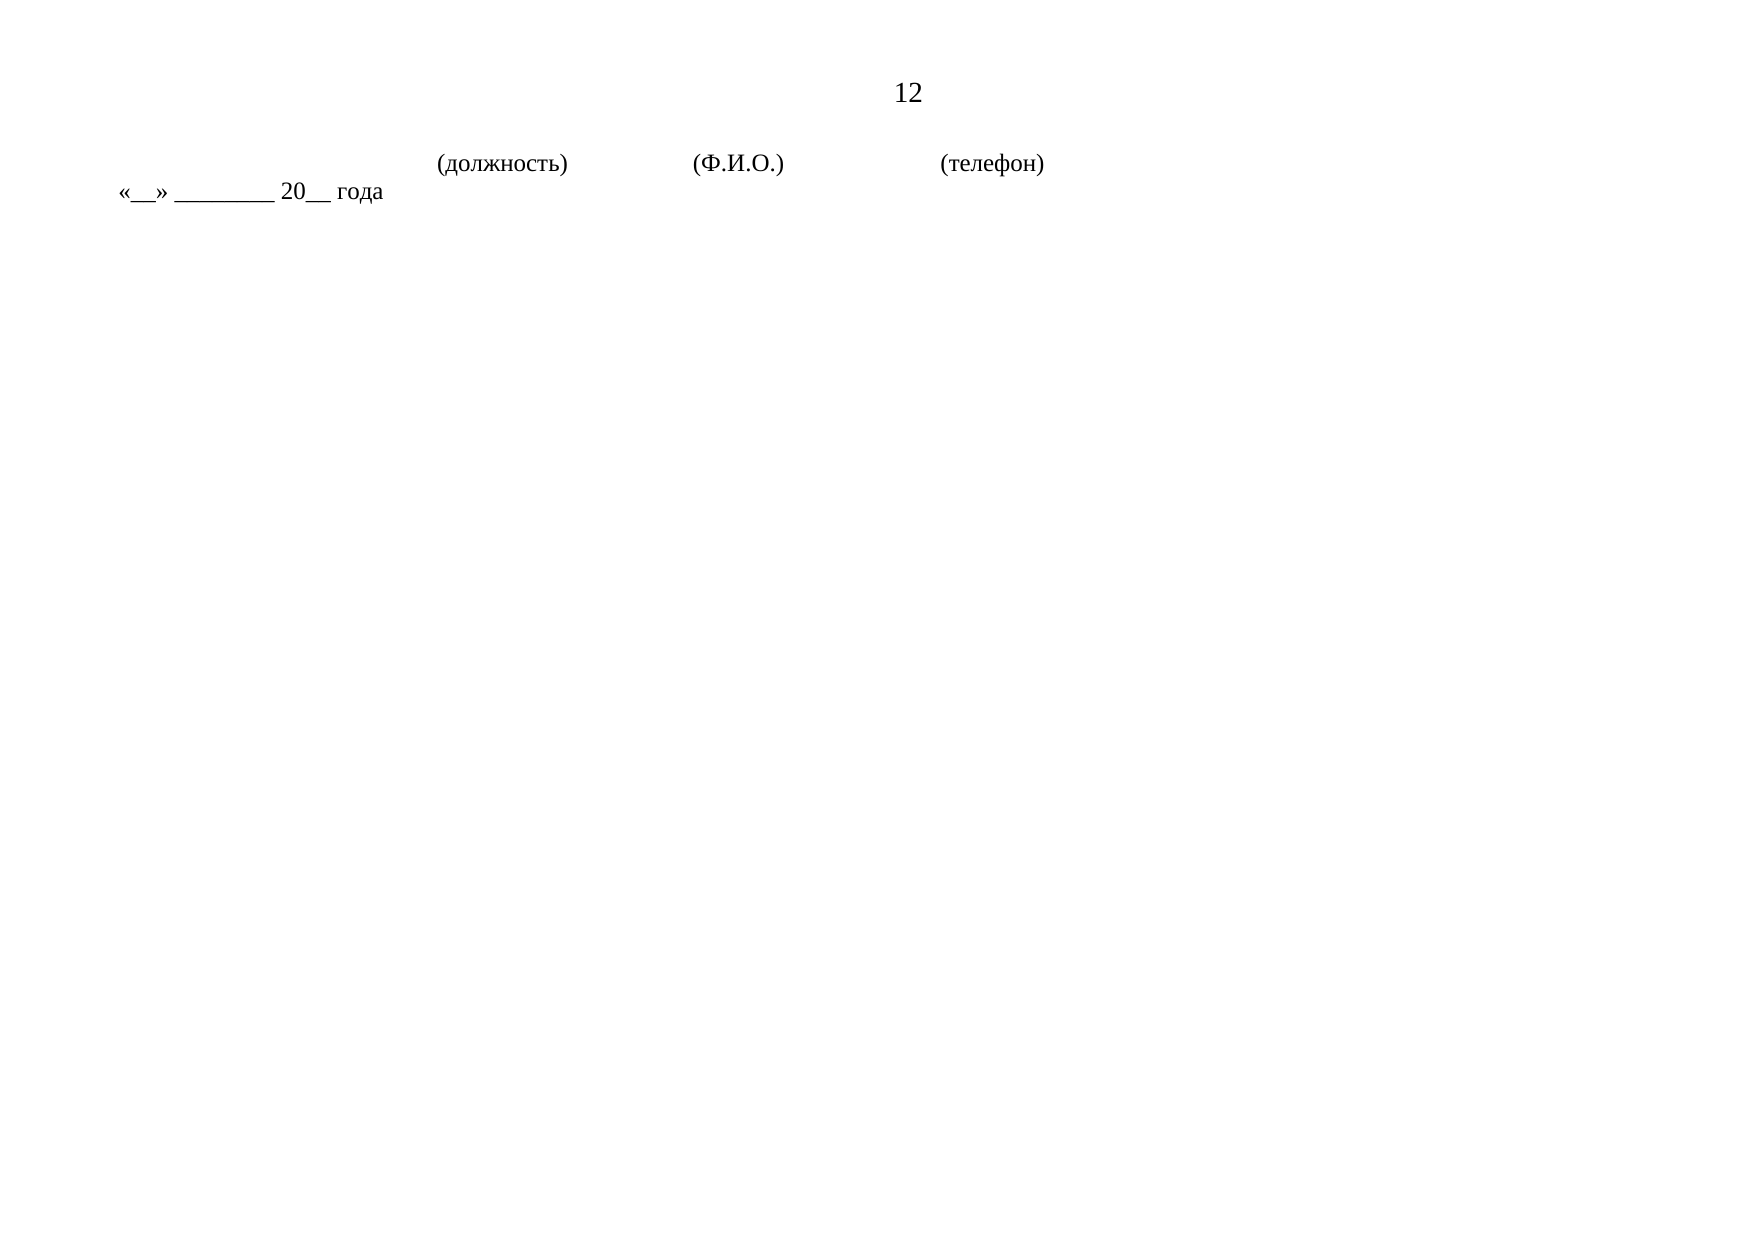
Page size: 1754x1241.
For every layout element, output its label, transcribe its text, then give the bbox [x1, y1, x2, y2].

text «__» ________ 20__ года [118, 176, 1698, 205]
text (должность) (Ф.И.О.) (телефон) [118, 148, 1698, 176]
